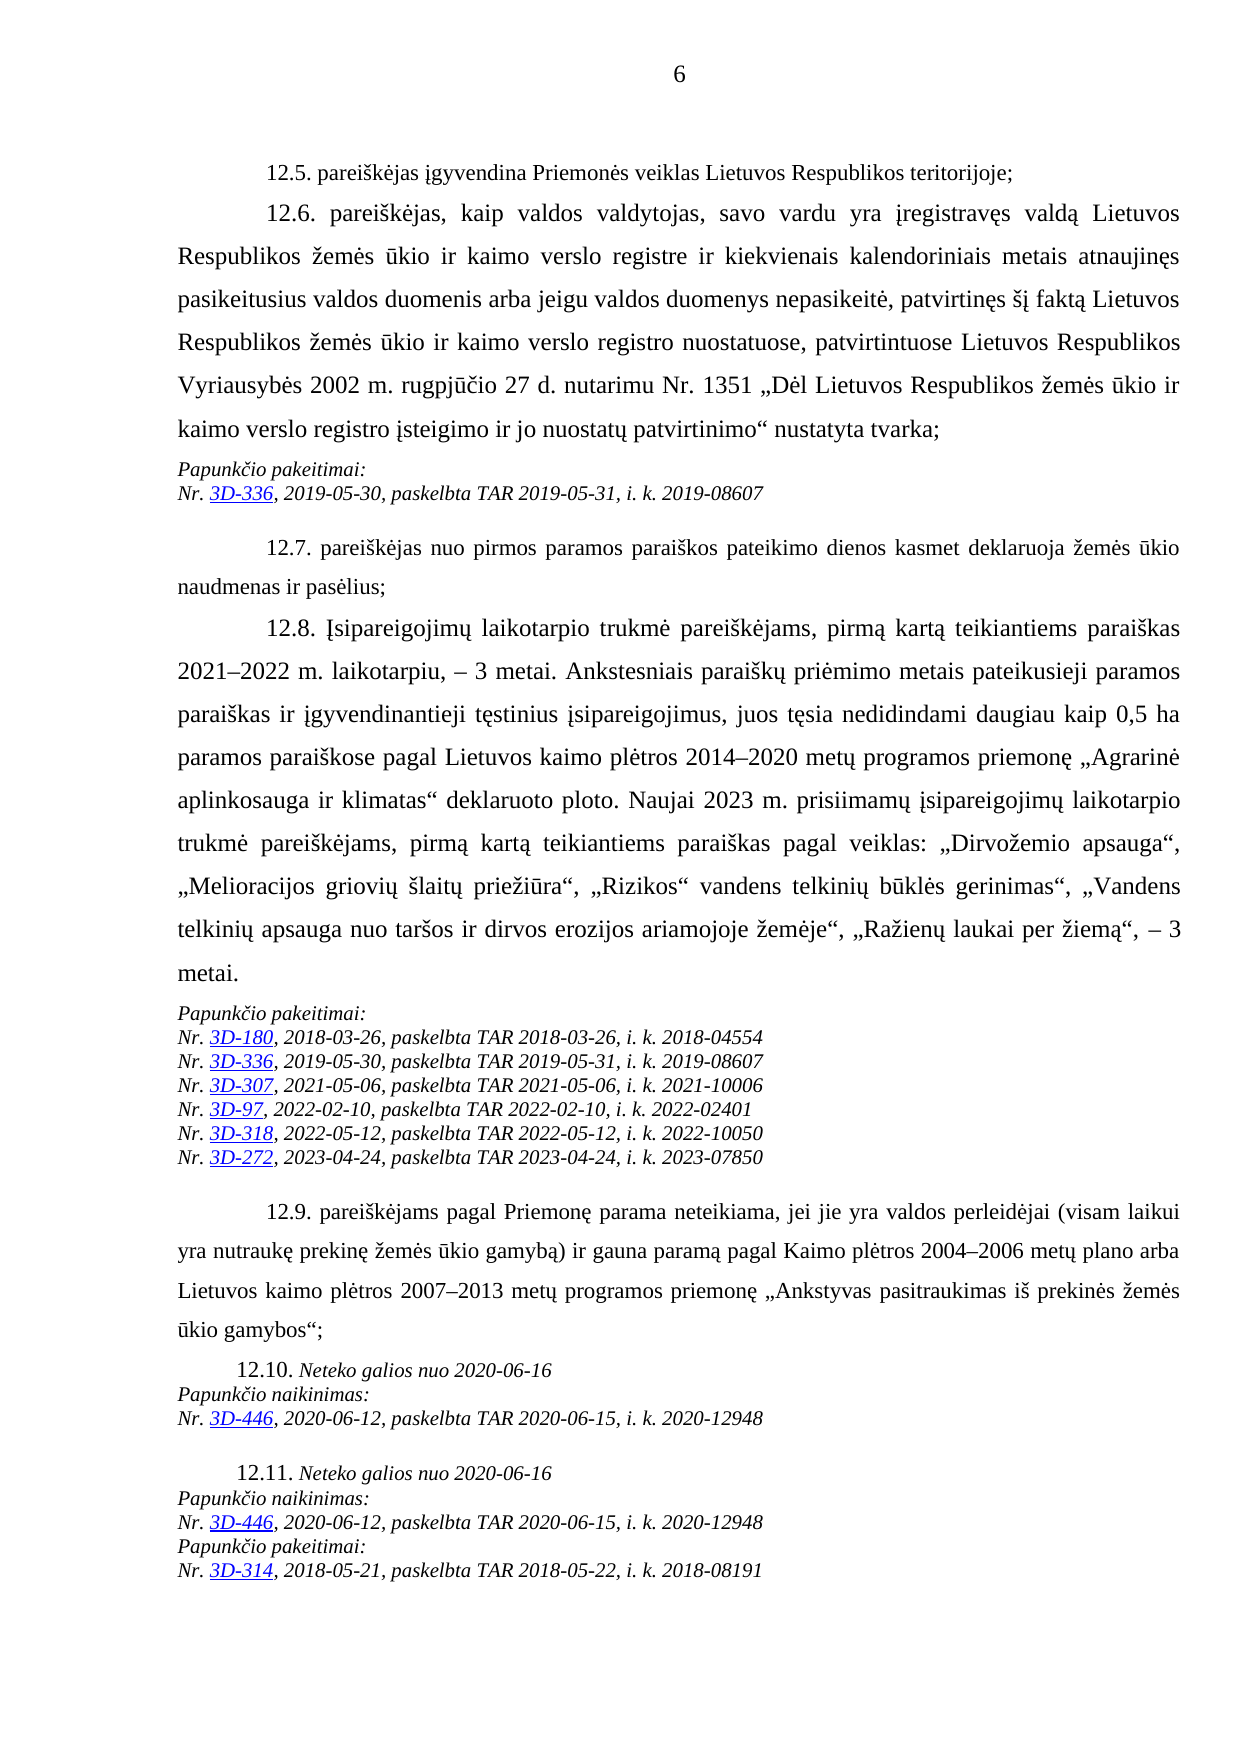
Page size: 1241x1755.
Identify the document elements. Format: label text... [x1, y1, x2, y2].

text Papunkčio naikinimas: [177, 1382, 1181, 1406]
text Nr. 3D-307, 2021-05-06, paskelbta TAR 2021-05-06, i. k. 2021-10006 [177, 1073, 1181, 1097]
text Papunkčio pakeitimai: [177, 457, 1181, 481]
text Papunkčio pakeitimai: [177, 1534, 1181, 1558]
text Nr. 3D-446, 2020-06-12, paskelbta TAR 2020-06-15, i. k. 2020-12948 [177, 1509, 1181, 1534]
text Papunkčio naikinimas: [177, 1486, 1181, 1509]
text Nr. 3D-446, 2020-06-12, paskelbta TAR 2020-06-15, i. k. 2020-12948 [177, 1406, 1181, 1430]
text 12.6. pareiškėjas, kaip valdos valdytojas, savo vardu yra įregistravęs valdą Lietuvos Respublikos žemės ūkio ir kaimo verslo registre ir kiekvienais kalendoriniais metais atnaujinęs pasikeitusius valdos duomenis arba jeigu valdos duomenys nepasikeitė, patvirtinęs šį faktą Lietuvos Respublikos žemės ūkio ir kaimo verslo registro nuostatuose, patvirtintuose Lietuvos Respublikos Vyriausybės 2002 m. rugpjūčio 27 d. nutarimu Nr. 1351 „Dėl Lietuvos Respublikos žemės ūkio ir kaimo verslo registro įsteigimo ir jo nuostatų patvirtinimo“ nustatyta tvarka; [177, 198, 1181, 442]
text 12.9. pareiškėjams pagal Priemonę parama neteikiama, jei jie yra valdos perleidėjai (visam laikui yra nutraukę prekinę žemės ūkio gamybą) ir gauna paramą pagal Kaimo plėtros 2004–2006 metų plano arba Lietuvos kaimo plėtros 2007–2013 metų programos priemonę „Ankstyvas pasitraukimas iš prekinės žemės ūkio gamybos“; [177, 1198, 1181, 1343]
text 12.8. Įsipareigojimų laikotarpio trukmė pareiškėjams, pirmą kartą teikiantiems paraiškas 2021–2022 m. laikotarpiu, – 3 metai. Ankstesniais paraiškų priėmimo metais pateikusieji paramos paraiškas ir įgyvendinantieji tęstinius įsipareigojimus, juos tęsia nedidindami daugiau kaip 0,5 ha paramos paraiškose pagal Lietuvos kaimo plėtros 2014–2020 metų programos priemonę „Agrarinė aplinkosauga ir klimatas“ deklaruoto ploto. Naujai 2023 m. prisiimamų įsipareigojimų laikotarpio trukmė pareiškėjams, pirmą kartą teikiantiems paraiškas pagal veiklas: „Dirvožemio apsauga“, „Melioracijos griovių šlaitų priežiūra“, „Rizikos“ vandens telkinių būklės gerinimas“, „Vandens telkinių apsauga nuo taršos ir dirvos erozijos ariamojoje žemėje“, „Ražienų laukai per žiemą“, – 3 metai. [177, 613, 1181, 986]
text Nr. 3D-318, 2022-05-12, paskelbta TAR 2022-05-12, i. k. 2022-10050 [177, 1121, 1181, 1145]
text 12.5. pareiškėjas įgyvendina Priemonės veiklas Lietuvos Respublikos teritorijoje; [177, 159, 1181, 185]
text 12.11. Neteko galios nuo 2020-06-16 [177, 1459, 1181, 1486]
text 12.10. Neteko galios nuo 2020-06-16 [177, 1356, 1181, 1382]
text Nr. 3D-272, 2023-04-24, paskelbta TAR 2023-04-24, i. k. 2023-07850 [177, 1145, 1181, 1169]
text Nr. 3D-336, 2019-05-30, paskelbta TAR 2019-05-31, i. k. 2019-08607 [177, 1049, 1181, 1073]
text 12.7. pareiškėjas nuo pirmos paramos paraiškos pateikimo dienos kasmet deklaruoja žemės ūkio naudmenas ir pasėlius; [177, 534, 1181, 599]
text Nr. 3D-180, 2018-03-26, paskelbta TAR 2018-03-26, i. k. 2018-04554 [177, 1025, 1181, 1049]
text Nr. 3D-336, 2019-05-30, paskelbta TAR 2019-05-31, i. k. 2019-08607 [177, 481, 1181, 505]
text Nr. 3D-314, 2018-05-21, paskelbta TAR 2018-05-22, i. k. 2018-08191 [177, 1558, 1181, 1582]
text Papunkčio pakeitimai: [177, 1001, 1181, 1025]
text Nr. 3D-97, 2022-02-10, paskelbta TAR 2022-02-10, i. k. 2022-02401 [177, 1097, 1181, 1121]
